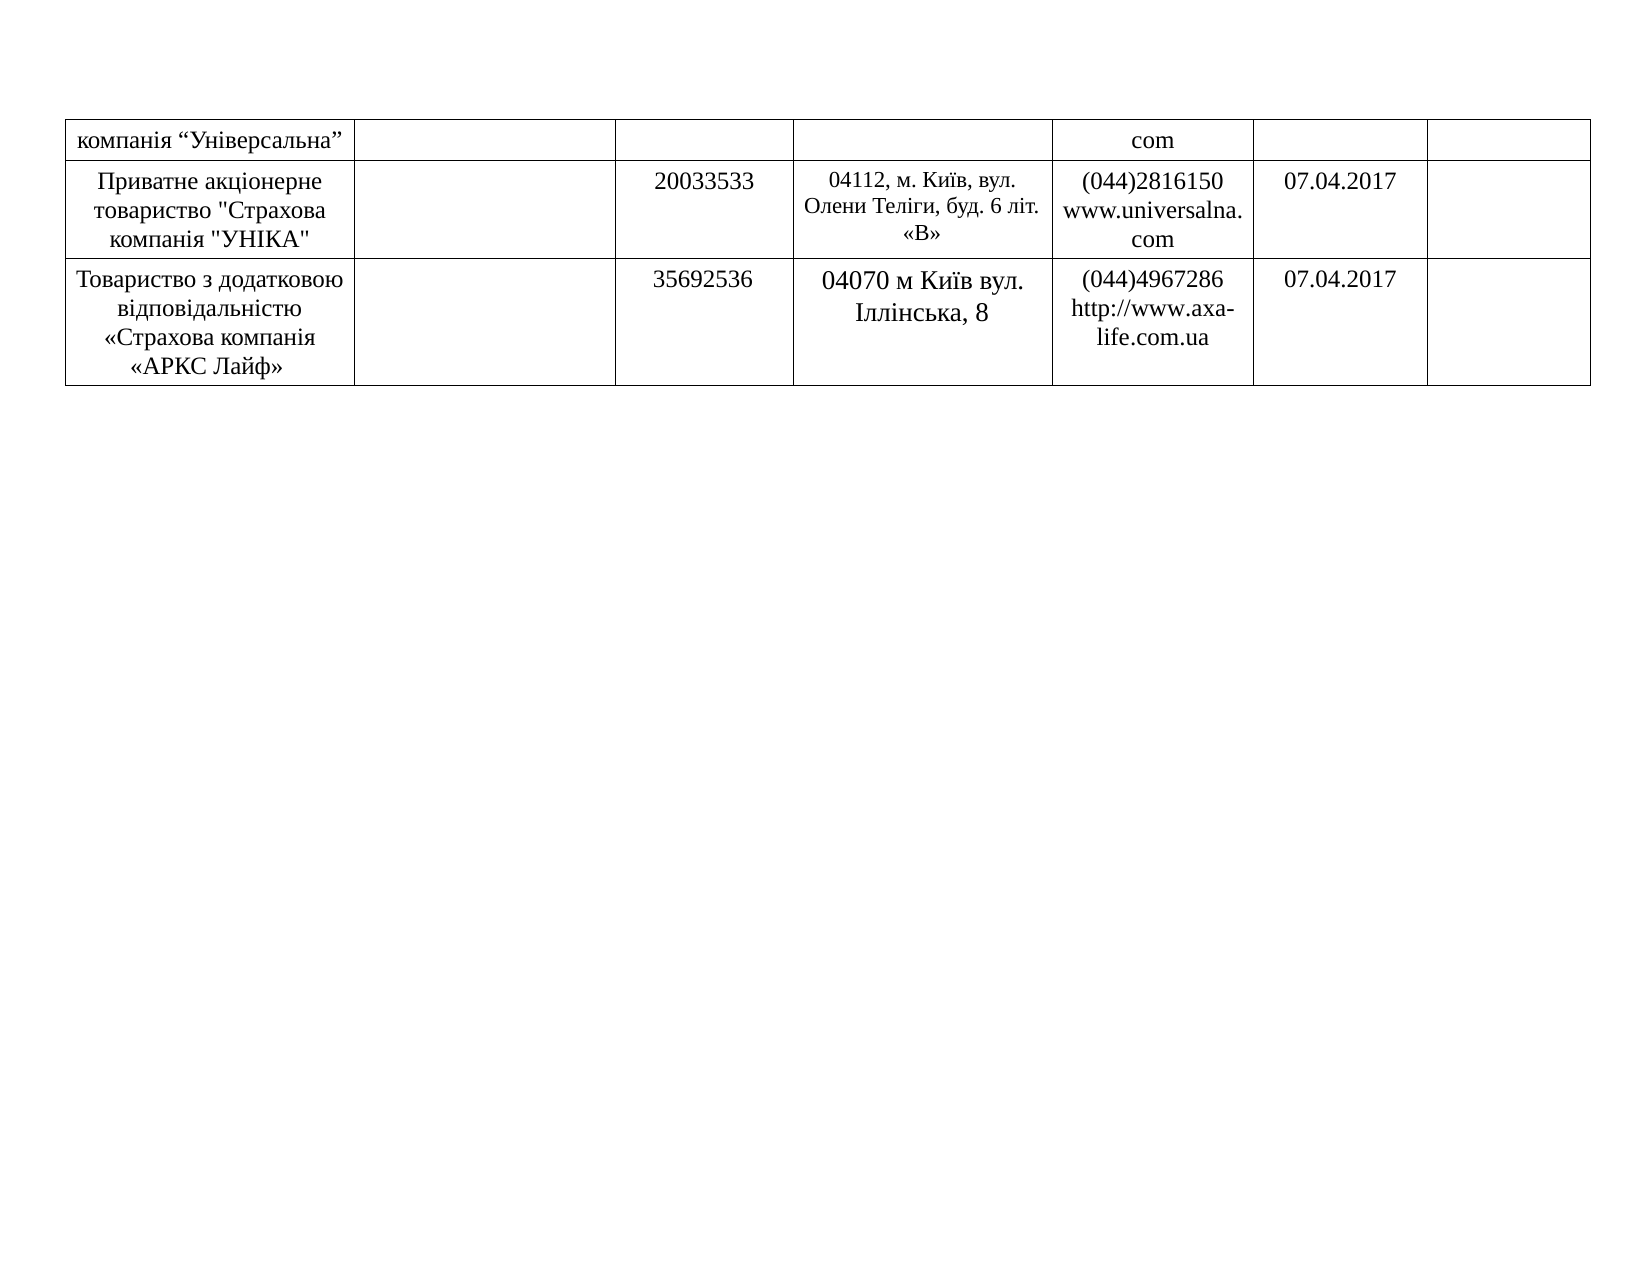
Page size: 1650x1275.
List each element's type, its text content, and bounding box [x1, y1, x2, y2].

table_cell [1428, 120, 1590, 160]
table_cell (044)4967286 http://www.axa-life.com.ua [1053, 259, 1253, 385]
table_cell [1254, 120, 1427, 160]
table_cell [1428, 259, 1590, 385]
table_cell компанія “Універсальна” [66, 120, 354, 160]
table_cell 20033533 [616, 161, 793, 258]
table_cell 07.04.2017 [1254, 259, 1427, 385]
table_cell [355, 161, 615, 258]
table_cell Приватне акціонерне товариство "Страхова компанія "УНІКА" [66, 161, 354, 258]
table_cell 04070 м Київ вул. Іллінська, 8 [794, 259, 1052, 385]
table_cell [355, 120, 615, 160]
table_cell [1428, 161, 1590, 258]
table_cell [355, 259, 615, 385]
table_cell [616, 120, 793, 160]
table_cell 07.04.2017 [1254, 161, 1427, 258]
table_cell com [1053, 120, 1253, 160]
table_cell 35692536 [616, 259, 793, 385]
table_cell [794, 120, 1052, 160]
table_cell 04112, м. Київ, вул. Олени Теліги, буд. 6 літ. «В» [794, 161, 1052, 258]
table_cell Товариство з додатковою відповідальністю «Страхова компанія «АРКС Лайф» [66, 259, 354, 385]
table_cell (044)2816150 www.universalna.com [1053, 161, 1253, 258]
